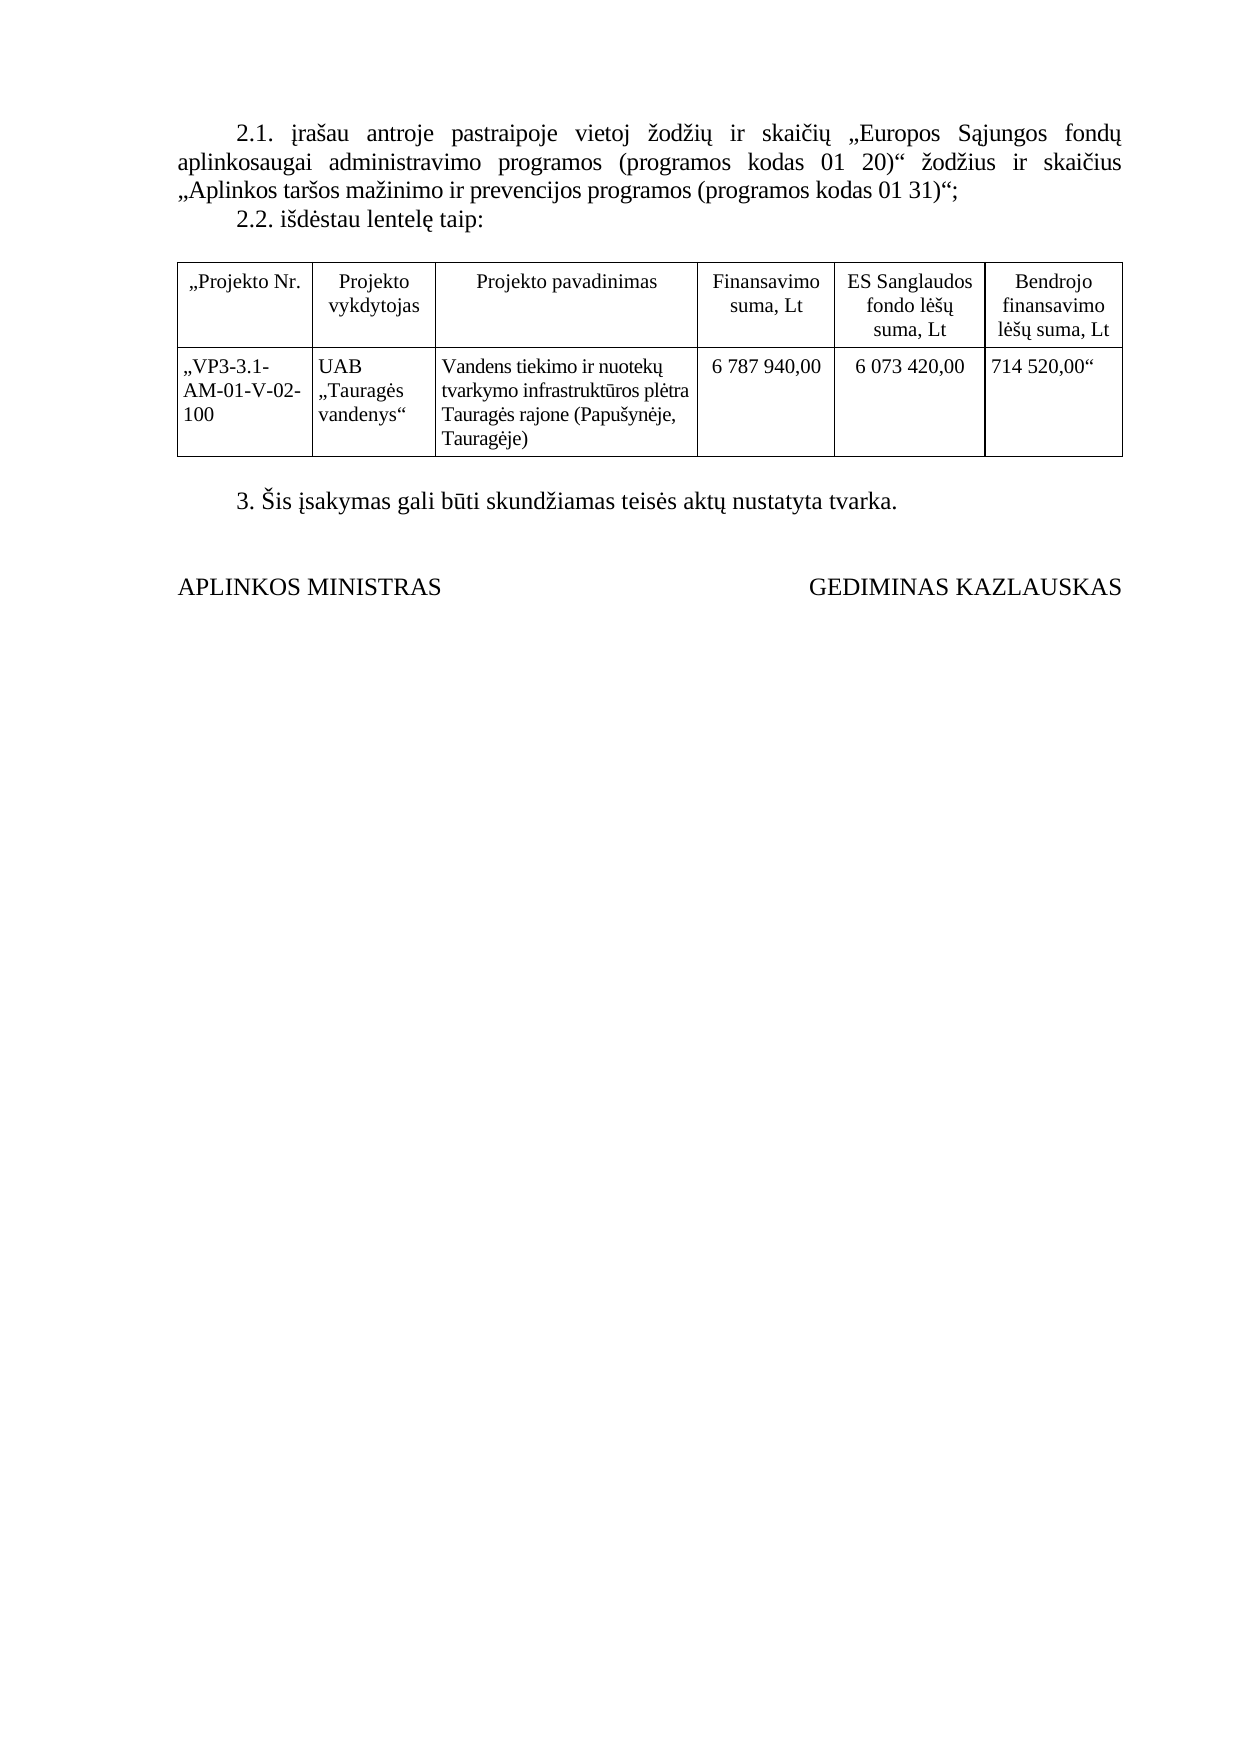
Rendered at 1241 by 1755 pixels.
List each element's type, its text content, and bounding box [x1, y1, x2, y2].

table_header Bendrojo finansavimo lėšų suma, Lt [986, 263, 1122, 347]
table_header Finansavimo suma, Lt [698, 263, 834, 347]
text 3. Šis įsakymas gali būti skundžiamas teisės aktų nustatyta tvarka. [177, 486, 1122, 515]
table_cell 6 787 940,00 [698, 348, 834, 456]
text Aplinkos ministras Gediminas Kazlauskas [177, 572, 1122, 601]
table_cell Vandens tiekimo ir nuotekų tvarkymo infrastruktūros plėtra Tauragės rajone (Papušynėje, Tauragėje) [436, 348, 697, 456]
table_cell UAB „Tauragės vandenys“ [313, 348, 435, 456]
table_cell 714 520,00“ [986, 348, 1122, 456]
table_header Projekto pavadinimas [436, 263, 697, 347]
table_cell „VP3-3.1-AM-01-V-02-100 [178, 348, 312, 456]
table_header ES Sanglaudos fondo lėšų suma, Lt [835, 263, 984, 347]
table_cell 6 073 420,00 [835, 348, 984, 456]
table_header „Projekto Nr. [178, 263, 312, 347]
text 2.1. įrašau antroje pastraipoje vietoj žodžių ir skaičių „Europos Sąjungos fondų aplinkosaugai administravimo programos (programos kodas 01 20)“ žodžius ir skaičius „Aplinkos taršos mažinimo ir prevencijos programos (programos kodas 01 31)“; [177, 118, 1122, 204]
text 2.2. išdėstau lentelę taip: [177, 204, 1122, 233]
table_header Projekto vykdytojas [313, 263, 435, 347]
